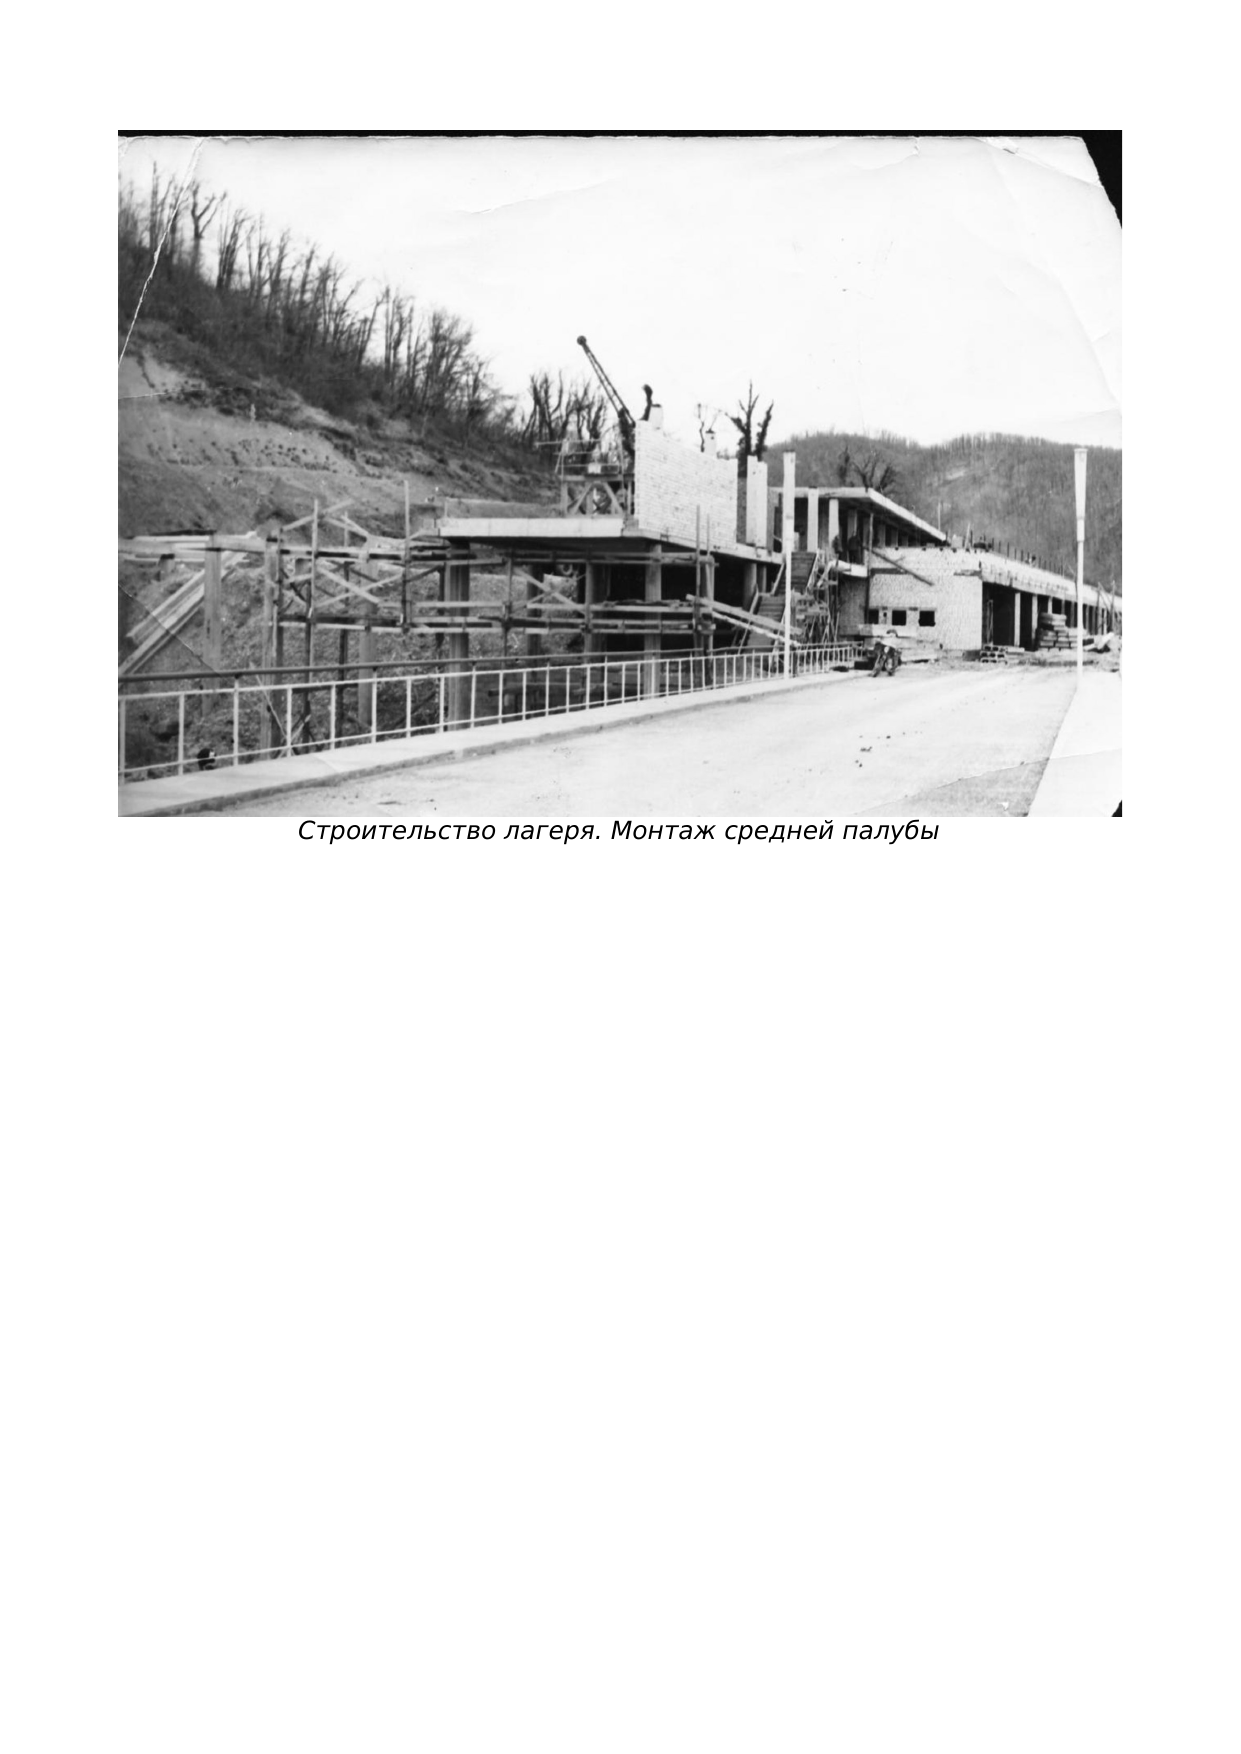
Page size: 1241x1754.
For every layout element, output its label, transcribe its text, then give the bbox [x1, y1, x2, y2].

text Строительство лагеря. Монтаж средней палубы [118, 817, 1122, 845]
picture [118, 130, 1123, 817]
